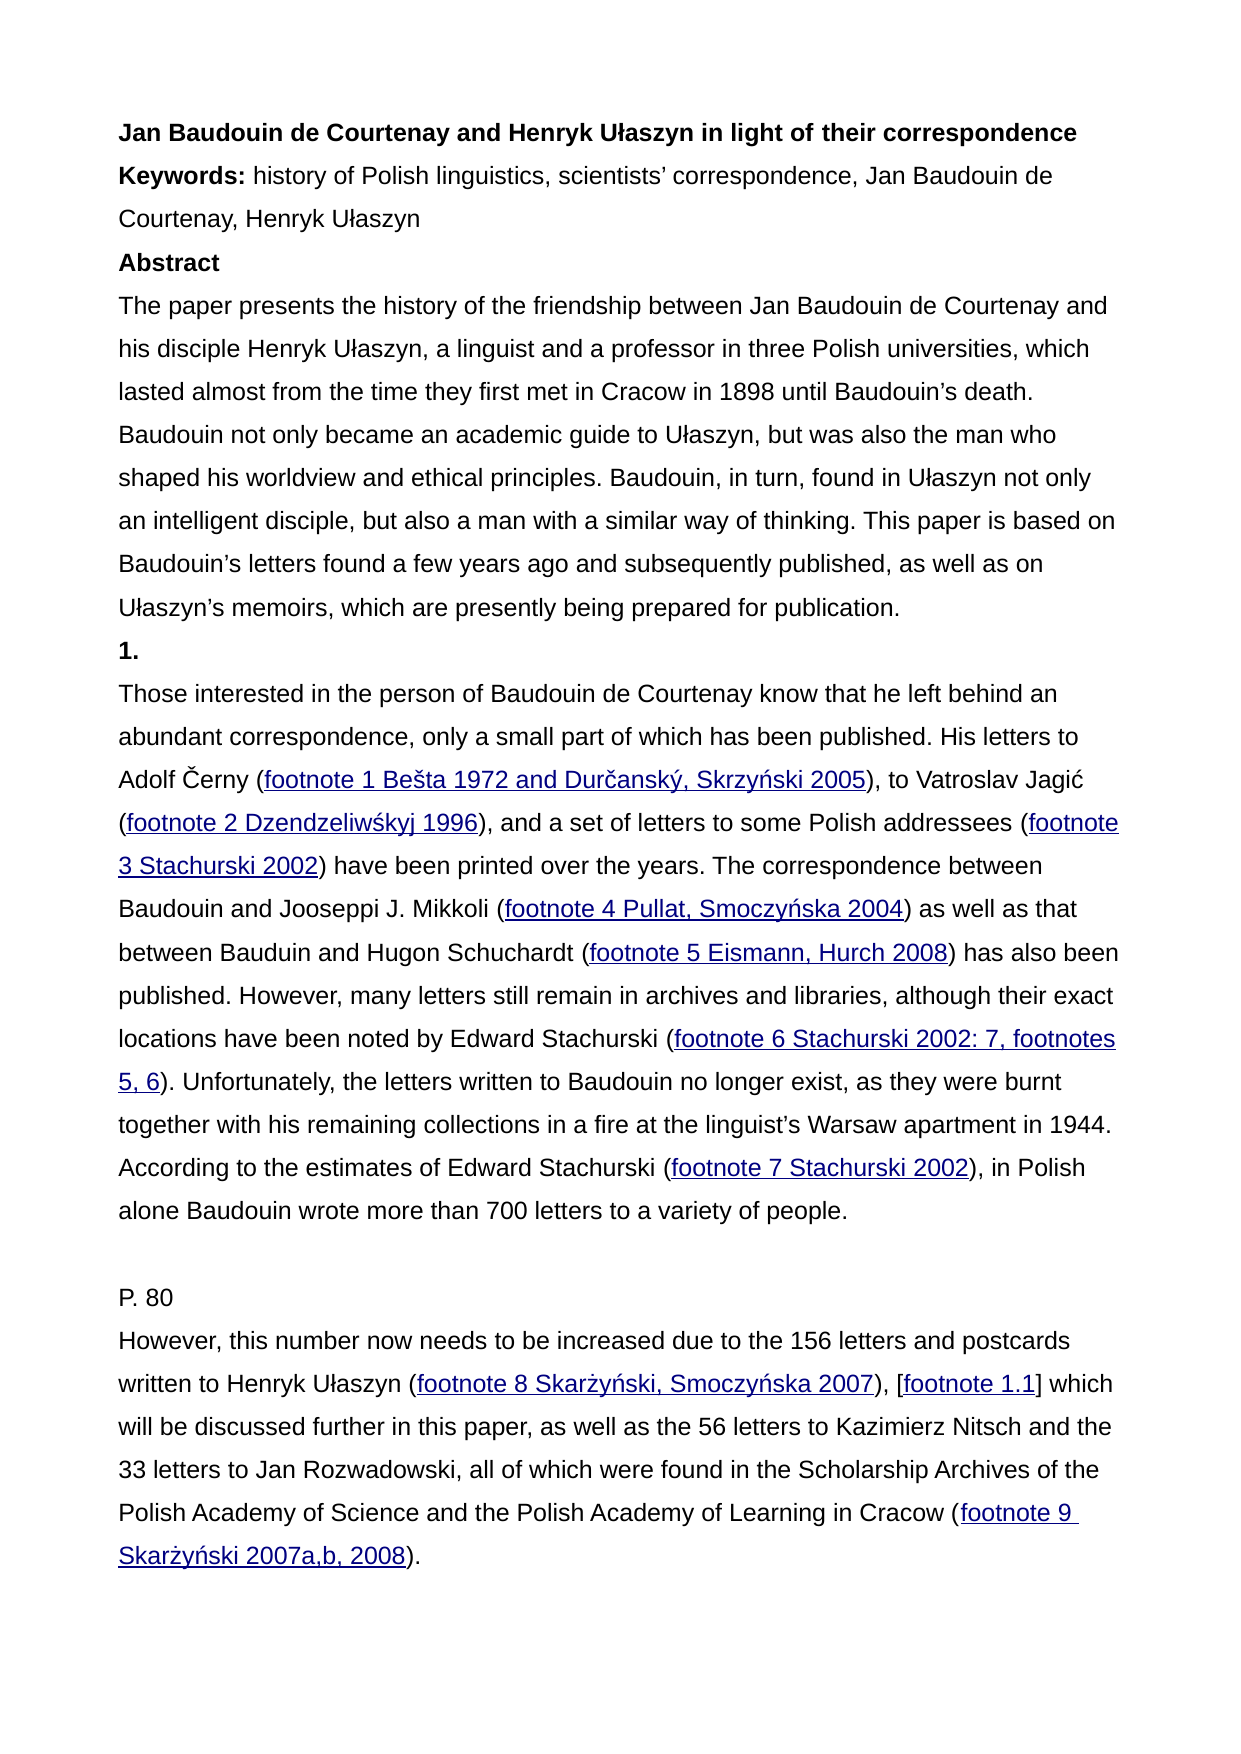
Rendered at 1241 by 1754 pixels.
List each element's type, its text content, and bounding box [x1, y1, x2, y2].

text Keywords: history of Polish linguistics, scientists’ correspondence, Jan Baudouin de Courtenay, Henryk Ułaszyn [118, 161, 1122, 233]
text However, this number now needs to be increased due to the 156 letters and postcards written to Henryk Ułaszyn (footnote 8 Skarżyński, Smoczyńska 2007), [footnote 1.1] which will be discussed further in this paper, as well as the 56 letters to Kazimierz Nitsch and the 33 letters to Jan Rozwadowski, all of which were found in the Scholarship Archives of the Polish Academy of Science and the Polish Academy of Learning in Cracow (footnote 9 Skarżyński 2007a,b, 2008). [118, 1326, 1122, 1570]
text According to the estimates of Edward Stachurski (footnote 7 Stachurski 2002), in Polish alone Baudouin wrote more than 700 letters to a variety of people. [118, 1153, 1122, 1225]
text The paper presents the history of the friendship between Jan Baudouin de Courtenay and his disciple Henryk Ułaszyn, a linguist and a professor in three Polish universities, which lasted almost from the time they first met in Cracow in 1898 until Baudouin’s death. Baudouin not only became an academic guide to Ułaszyn, but was also the man who shaped his worldview and ethical principles. Baudouin, in turn, found in Ułaszyn not only an intelligent disciple, but also a man with a similar way of thinking. This paper is based on Baudouin’s letters found a few years ago and subsequently published, as well as on Ułaszyn’s memoirs, which are presently being prepared for publication. [118, 291, 1122, 621]
subtitle 1. [118, 636, 1122, 664]
text P. 80 [118, 1282, 1122, 1311]
text Those interested in the person of Baudouin de Courtenay know that he left behind an abundant correspondence, only a small part of which has been published. His letters to Adolf Černy (footnote 1 Bešta 1972 and Durčanský, Skrzyński 2005), to Vatroslav Jagić (footnote 2 Dzendzeliwśkyj 1996), and a set of letters to some Polish addressees (footnote 3 Stachurski 2002) have been printed over the years. The correspondence between Baudouin and Jooseppi J. Mikkoli (footnote 4 Pullat, Smoczyńska 2004) as well as that between Bauduin and Hugon Schuchardt (footnote 5 Eismann, Hurch 2008) has also been published. However, many letters still remain in archives and libraries, although their exact locations have been noted by Edward Stachurski (footnote 6 Stachurski 2002: 7, footnotes 5, 6). Unfortunately, the letters written to Baudouin no longer exist, as they were burnt together with his remaining collections in a fire at the linguist’s Warsaw apartment in 1944. [118, 679, 1122, 1139]
subtitle Jan Baudouin de Courtenay and Henryk Ułaszyn in light of their correspondence [118, 118, 1122, 147]
subtitle Abstract [118, 247, 1122, 276]
